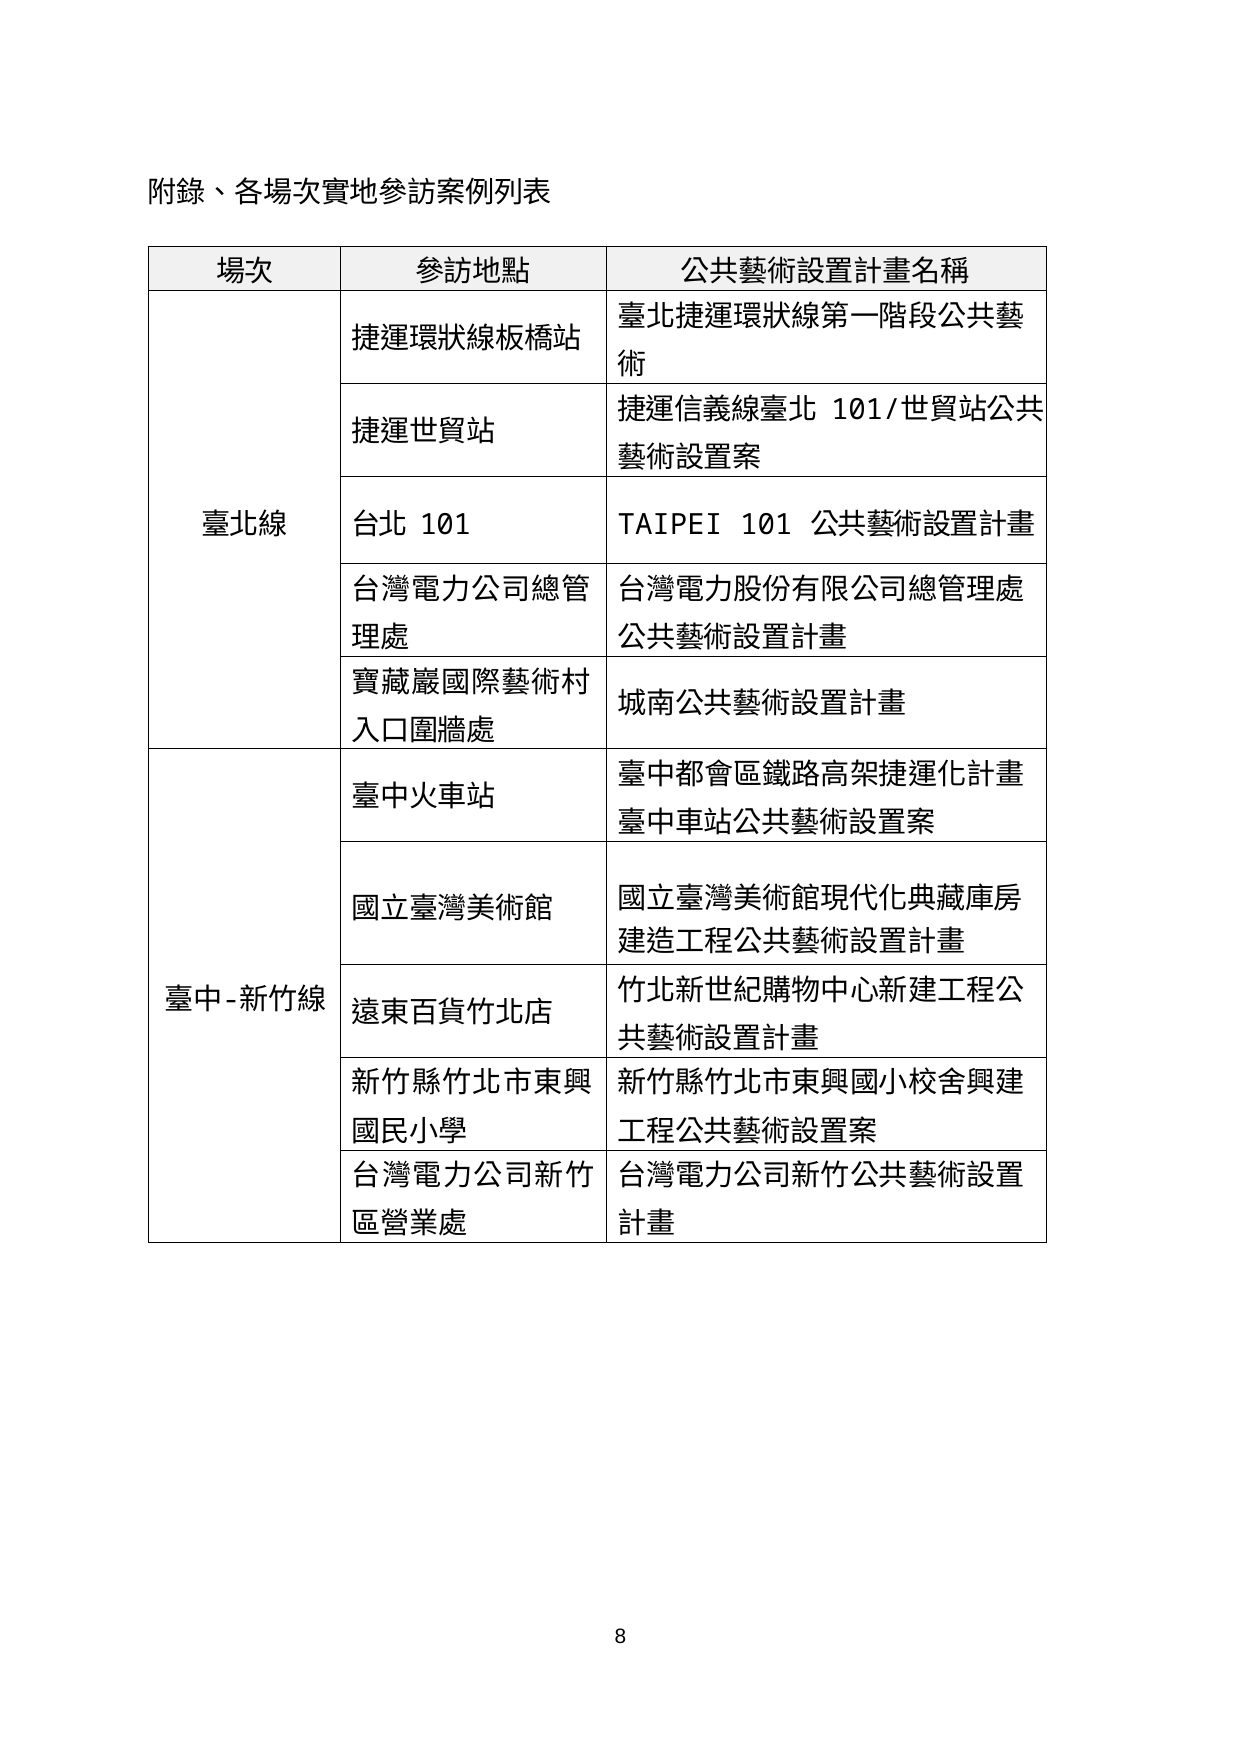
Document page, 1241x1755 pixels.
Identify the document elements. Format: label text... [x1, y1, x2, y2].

table_cell 台灣電力公司新竹 區營業處 [341, 1151, 606, 1242]
table_cell 台灣電力公司新竹公共藝術設置 計畫 [607, 1151, 1046, 1242]
table_cell 臺中火車站 [341, 749, 606, 841]
table_cell 竹北新世紀購物中心新建工程公 共藝術設置計畫 [607, 965, 1046, 1057]
table_cell 國立臺灣美術館現代化典藏庫房建造工程公共藝術設置計畫 [607, 842, 1046, 964]
table_cell 臺中-新竹線 [149, 749, 340, 1242]
table_header 場次 [149, 247, 340, 290]
table_cell 國立臺灣美術館 [341, 842, 606, 964]
table_header 公共藝術設置計畫名稱 [607, 247, 1046, 290]
table_cell 捷運環狀線板橋站 [341, 291, 606, 383]
text 附錄、各場次實地參訪案例列表 [148, 168, 1137, 211]
table_cell 遠東百貨竹北店 [341, 965, 606, 1057]
table_cell 台灣電力股份有限公司總管理處 公共藝術設置計畫 [607, 564, 1046, 656]
table_cell 寶藏巖國際藝術村 入口圍牆處 [341, 657, 606, 748]
table_cell 臺北線 [149, 291, 340, 748]
table_cell 臺北捷運環狀線第一階段公共藝 術 [607, 291, 1046, 383]
table_cell 台灣電力公司總管 理處 [341, 564, 606, 656]
table_cell 新竹縣竹北市東興國小校舍興建 工程公共藝術設置案 [607, 1058, 1046, 1149]
table_cell 捷運信義線臺北 101/世貿站公共 藝術設置案 [607, 384, 1046, 476]
table_cell 捷運世貿站 [341, 384, 606, 476]
table_cell 台北 101 [341, 477, 606, 563]
table_cell 新竹縣竹北市東興 國民小學 [341, 1058, 606, 1149]
table_cell TAIPEI 101 公共藝術設置計畫 [607, 477, 1046, 563]
table_cell 城南公共藝術設置計畫 [607, 657, 1046, 748]
table_cell 臺中都會區鐵路高架捷運化計畫 臺中車站公共藝術設置案 [607, 749, 1046, 841]
table_header 參訪地點 [341, 247, 606, 290]
